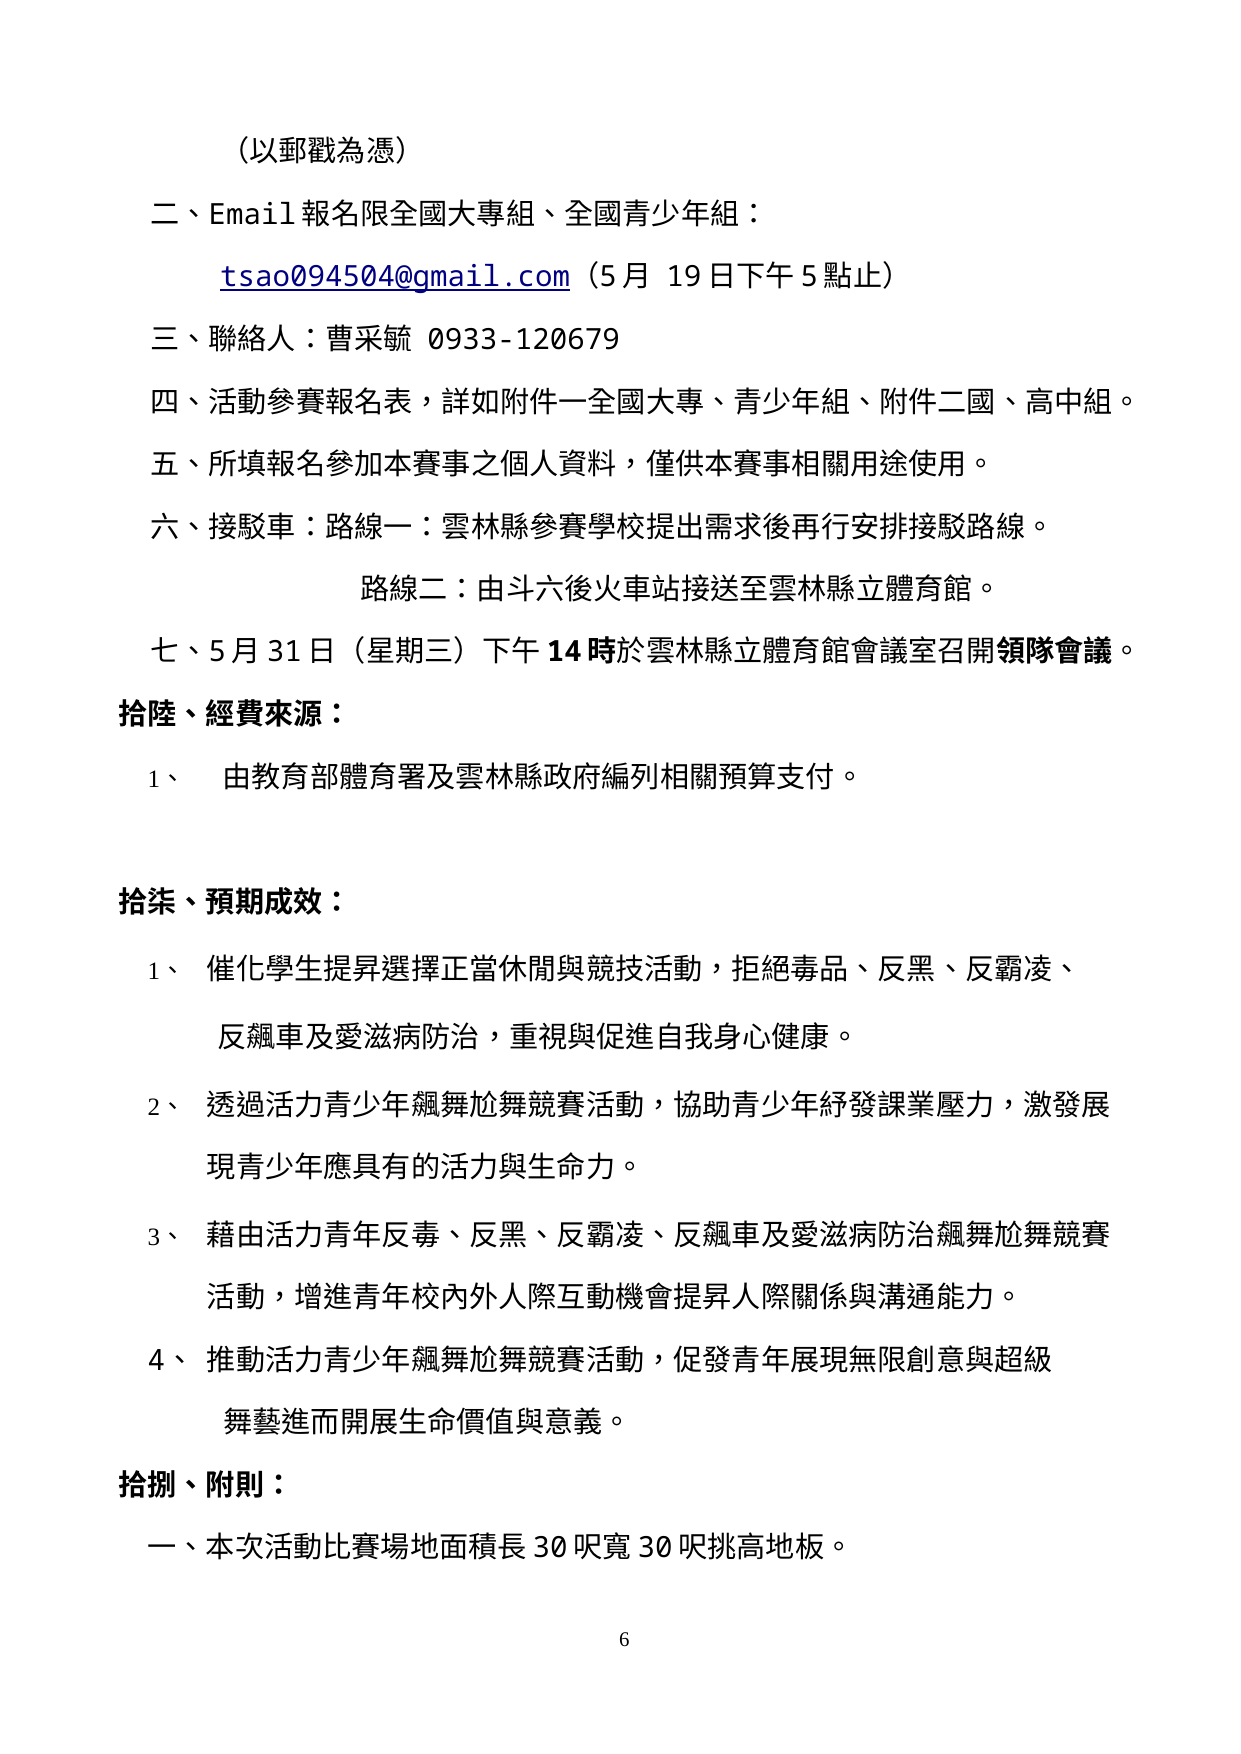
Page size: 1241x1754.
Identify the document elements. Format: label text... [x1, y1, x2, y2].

list 藉由活力青年反毒、反黑、反霸凌、反飆車及愛滋病防治飆舞尬舞競賽活動，增進青年校內外人際互動機會提昇人際關係與溝通能力。 [147, 1191, 1122, 1316]
list 催化學生提昇選擇正當休閒與競技活動，拒絕毒品、反黑、反霸凌、 [147, 925, 1122, 988]
text 反飆車及愛滋病防治，重視與促進自我身心健康。 [147, 993, 1122, 1056]
text 七、5月31日（星期三）下午14時於雲林縣立體育館會議室召開領隊會議。 [150, 608, 1122, 670]
text 路線二：由斗六後火車站接送至雲林縣立體育館。 [150, 545, 1122, 608]
list 透過活力青少年飆舞尬舞競賽活動，協助青少年紓發課業壓力，激發展現青少年應具有的活力與生命力。 [147, 1061, 1122, 1186]
text 六、接駁車：路線一：雲林縣參賽學校提出需求後再行安排接駁路線。 [150, 483, 1122, 545]
text 三、聯絡人：曹采毓 0933-120679 [150, 295, 1122, 358]
text 拾柒、預期成效： [118, 858, 1122, 920]
text 一、本次活動比賽場地面積長30呎寬30呎挑高地板。 [118, 1503, 1122, 1566]
text 四、活動參賽報名表，詳如附件一全國大專、青少年組、附件二國、高中組。 [150, 358, 1122, 420]
text 舞藝進而開展生命價值與意義。 [118, 1378, 1122, 1441]
text 拾捌、附則： [118, 1441, 1122, 1503]
text （以郵戳為憑） [150, 108, 1122, 170]
text 五、所填報名參加本賽事之個人資料，僅供本賽事相關用途使用。 [150, 420, 1122, 483]
text 拾陸、經費來源： [118, 670, 1122, 733]
list 由教育部體育署及雲林縣政府編列相關預算支付。 [147, 733, 1122, 795]
list 推動活力青少年飆舞尬舞競賽活動，促發青年展現無限創意與超級 [147, 1316, 1122, 1378]
text 二、Email報名限全國大專組、全國青少年組： [150, 170, 1122, 233]
text tsao094504@gmail.com（5月 19日下午5點止） [150, 233, 1122, 295]
